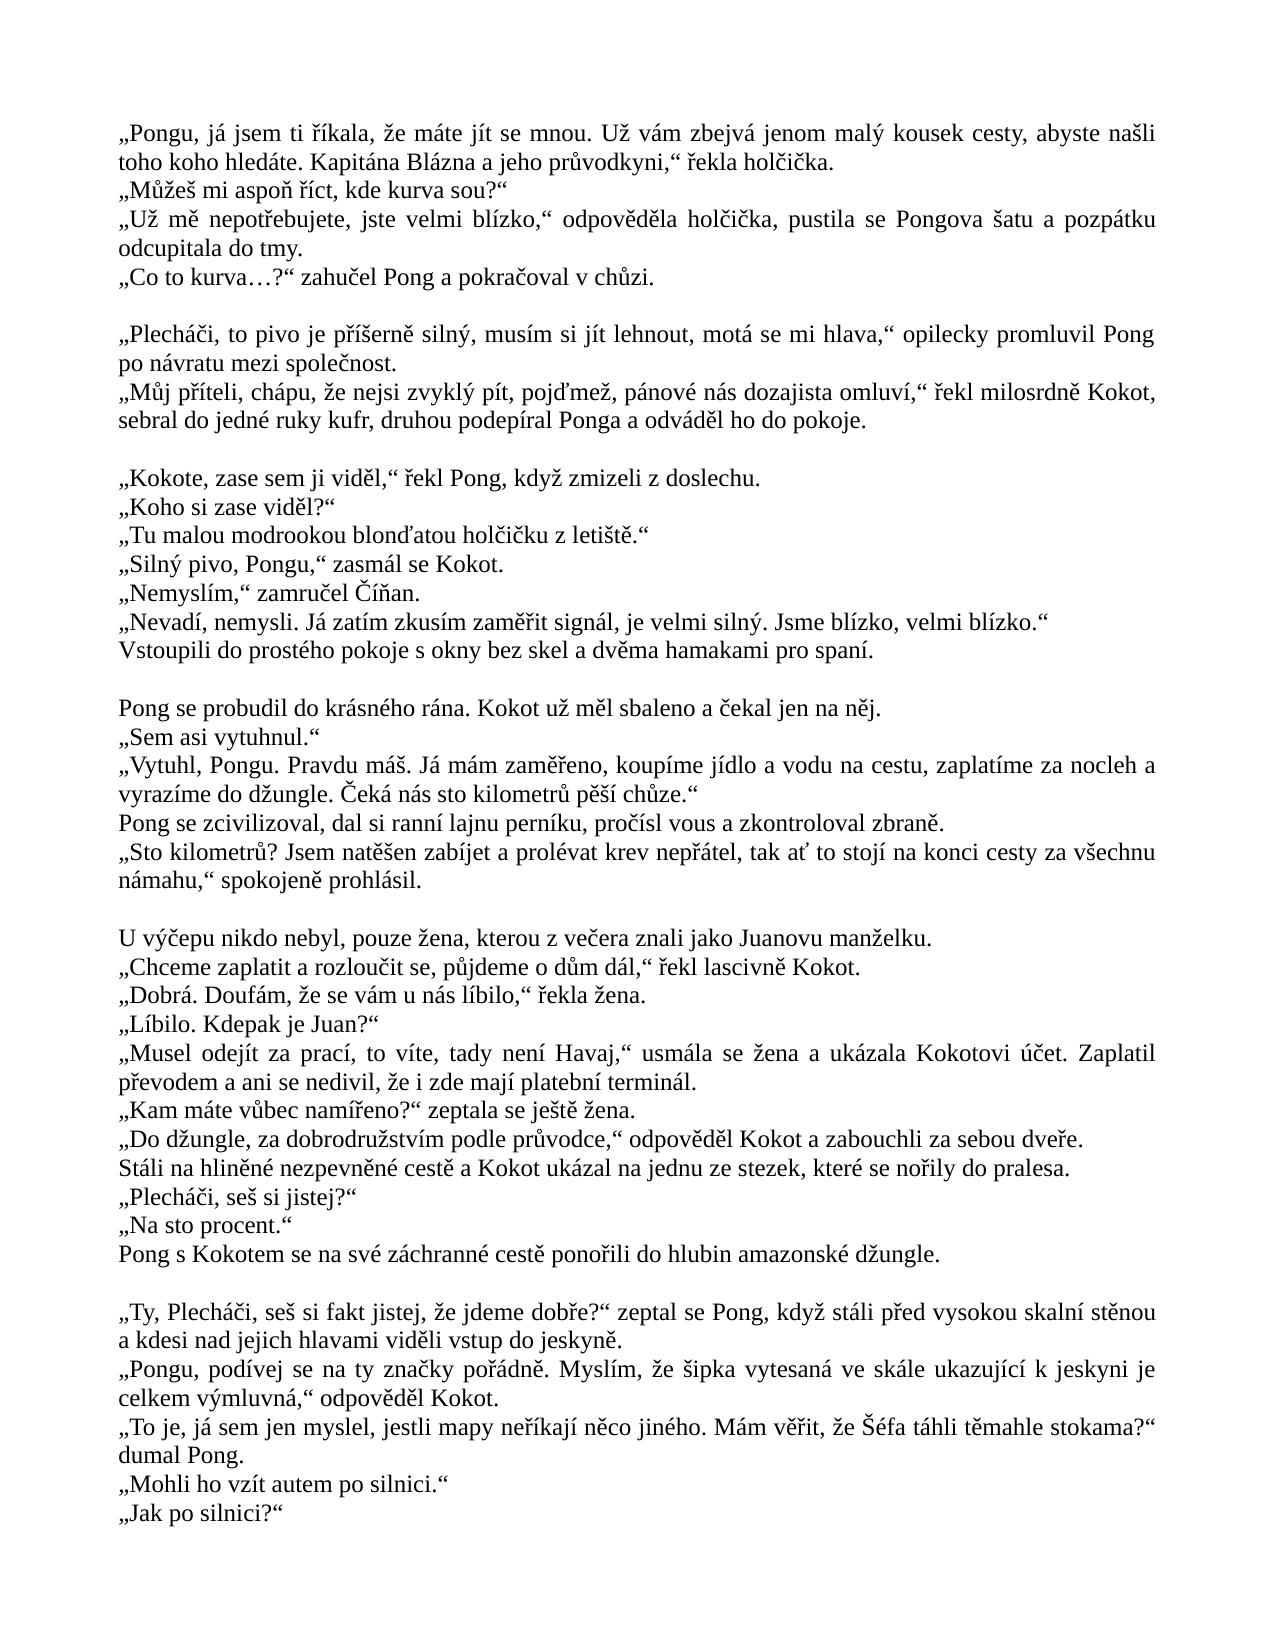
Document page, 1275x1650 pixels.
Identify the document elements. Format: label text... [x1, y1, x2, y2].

text Pong se probudil do krásného rána. Kokot už měl sbaleno a čekal jen na něj. [118, 693, 1157, 722]
text Vstoupili do prostého pokoje s okny bez skel a dvěma hamakami pro spaní. [118, 636, 1157, 664]
text „Nemyslím,“ zamručel Číňan. [118, 578, 1157, 607]
text „Už mě nepotřebujete, jste velmi blízko,“ odpověděla holčička, pustila se Pongova šatu a pozpátku odcupitala do tmy. [118, 204, 1157, 262]
text „Mohli ho vzít autem po silnici.“ [118, 1469, 1157, 1498]
text Pong s Kokotem se na své záchranné cestě ponořili do hlubin amazonské džungle. [118, 1239, 1157, 1268]
text „Tu malou modrookou blonďatou holčičku z letiště.“ [118, 521, 1157, 549]
text „Nevadí, nemysli. Já zatím zkusím zaměřit signál, je velmi silný. Jsme blízko, velmi blízko.“ [118, 607, 1157, 636]
text „Dobrá. Doufám, že se vám u nás líbilo,“ řekla žena. [118, 981, 1157, 1009]
text „Sem asi vytuhnul.“ [118, 722, 1157, 751]
text Stáli na hliněné nezpevněné cestě a Kokot ukázal na jednu ze stezek, které se nořily do pralesa. [118, 1153, 1157, 1182]
text „Pongu, podívej se na ty značky pořádně. Myslím, že šipka vytesaná ve skále ukazující k jeskyni je celkem výmluvná,“ odpověděl Kokot. [118, 1354, 1157, 1412]
text Pong se zcivilizoval, dal si ranní lajnu perníku, pročísl vous a zkontroloval zbraně. [118, 808, 1157, 837]
text „Jak po silnici?“ [118, 1498, 1157, 1527]
text U výčepu nikdo nebyl, pouze žena, kterou z večera znali jako Juanovu manželku. [118, 923, 1157, 952]
text „Můj příteli, chápu, že nejsi zvyklý pít, pojďmež, pánové nás dozajista omluví,“ řekl milosrdně Kokot, sebral do jedné ruky kufr, druhou podepíral Ponga a odváděl ho do pokoje. [118, 377, 1157, 434]
text „Musel odejít za prací, to víte, tady není Havaj,“ usmála se žena a ukázala Kokotovi účet. Zaplatil převodem a ani se nedivil, že i zde mají platební terminál. [118, 1038, 1157, 1096]
text „Plecháči, seš si jistej?“ [118, 1182, 1157, 1211]
text „Koho si zase viděl?“ [118, 492, 1157, 521]
text „Sto kilometrů? Jsem natěšen zabíjet a prolévat krev nepřátel, tak ať to stojí na konci cesty za všechnu námahu,“ spokojeně prohlásil. [118, 837, 1157, 894]
text „Plecháči, to pivo je příšerně silný, musím si jít lehnout, motá se mi hlava,“ opilecky promluvil Pong po návratu mezi společnost. [118, 319, 1157, 377]
text „To je, já sem jen myslel, jestli mapy neříkají něco jiného. Mám věřit, že Šéfa táhli těmahle stokama?“ dumal Pong. [118, 1412, 1157, 1469]
text „Do džungle, za dobrodružstvím podle průvodce,“ odpověděl Kokot a zabouchli za sebou dveře. [118, 1124, 1157, 1153]
text „Ty, Plecháči, seš si fakt jistej, že jdeme dobře?“ zeptal se Pong, když stáli před vysokou skalní stěnou a kdesi nad jejich hlavami viděli vstup do jeskyně. [118, 1297, 1157, 1354]
text „Můžeš mi aspoň říct, kde kurva sou?“ [118, 176, 1157, 204]
text „Chceme zaplatit a rozloučit se, půjdeme o dům dál,“ řekl lascivně Kokot. [118, 952, 1157, 981]
text „Pongu, já jsem ti říkala, že máte jít se mnou. Už vám zbejvá jenom malý kousek cesty, abyste našli toho koho hledáte. Kapitána Blázna a jeho průvodkyni,“ řekla holčička. [118, 118, 1157, 176]
text „Co to kurva…?“ zahučel Pong a pokračoval v chůzi. [118, 262, 1157, 291]
text „Vytuhl, Pongu. Pravdu máš. Já mám zaměřeno, koupíme jídlo a vodu na cestu, zaplatíme za nocleh a vyrazíme do džungle. Čeká nás sto kilometrů pěší chůze.“ [118, 751, 1157, 808]
text „Kokote, zase sem ji viděl,“ řekl Pong, když zmizeli z doslechu. [118, 463, 1157, 492]
text „Silný pivo, Pongu,“ zasmál se Kokot. [118, 549, 1157, 578]
text „Na sto procent.“ [118, 1211, 1157, 1239]
text „Kam máte vůbec namířeno?“ zeptala se ještě žena. [118, 1096, 1157, 1124]
text „Líbilo. Kdepak je Juan?“ [118, 1009, 1157, 1038]
